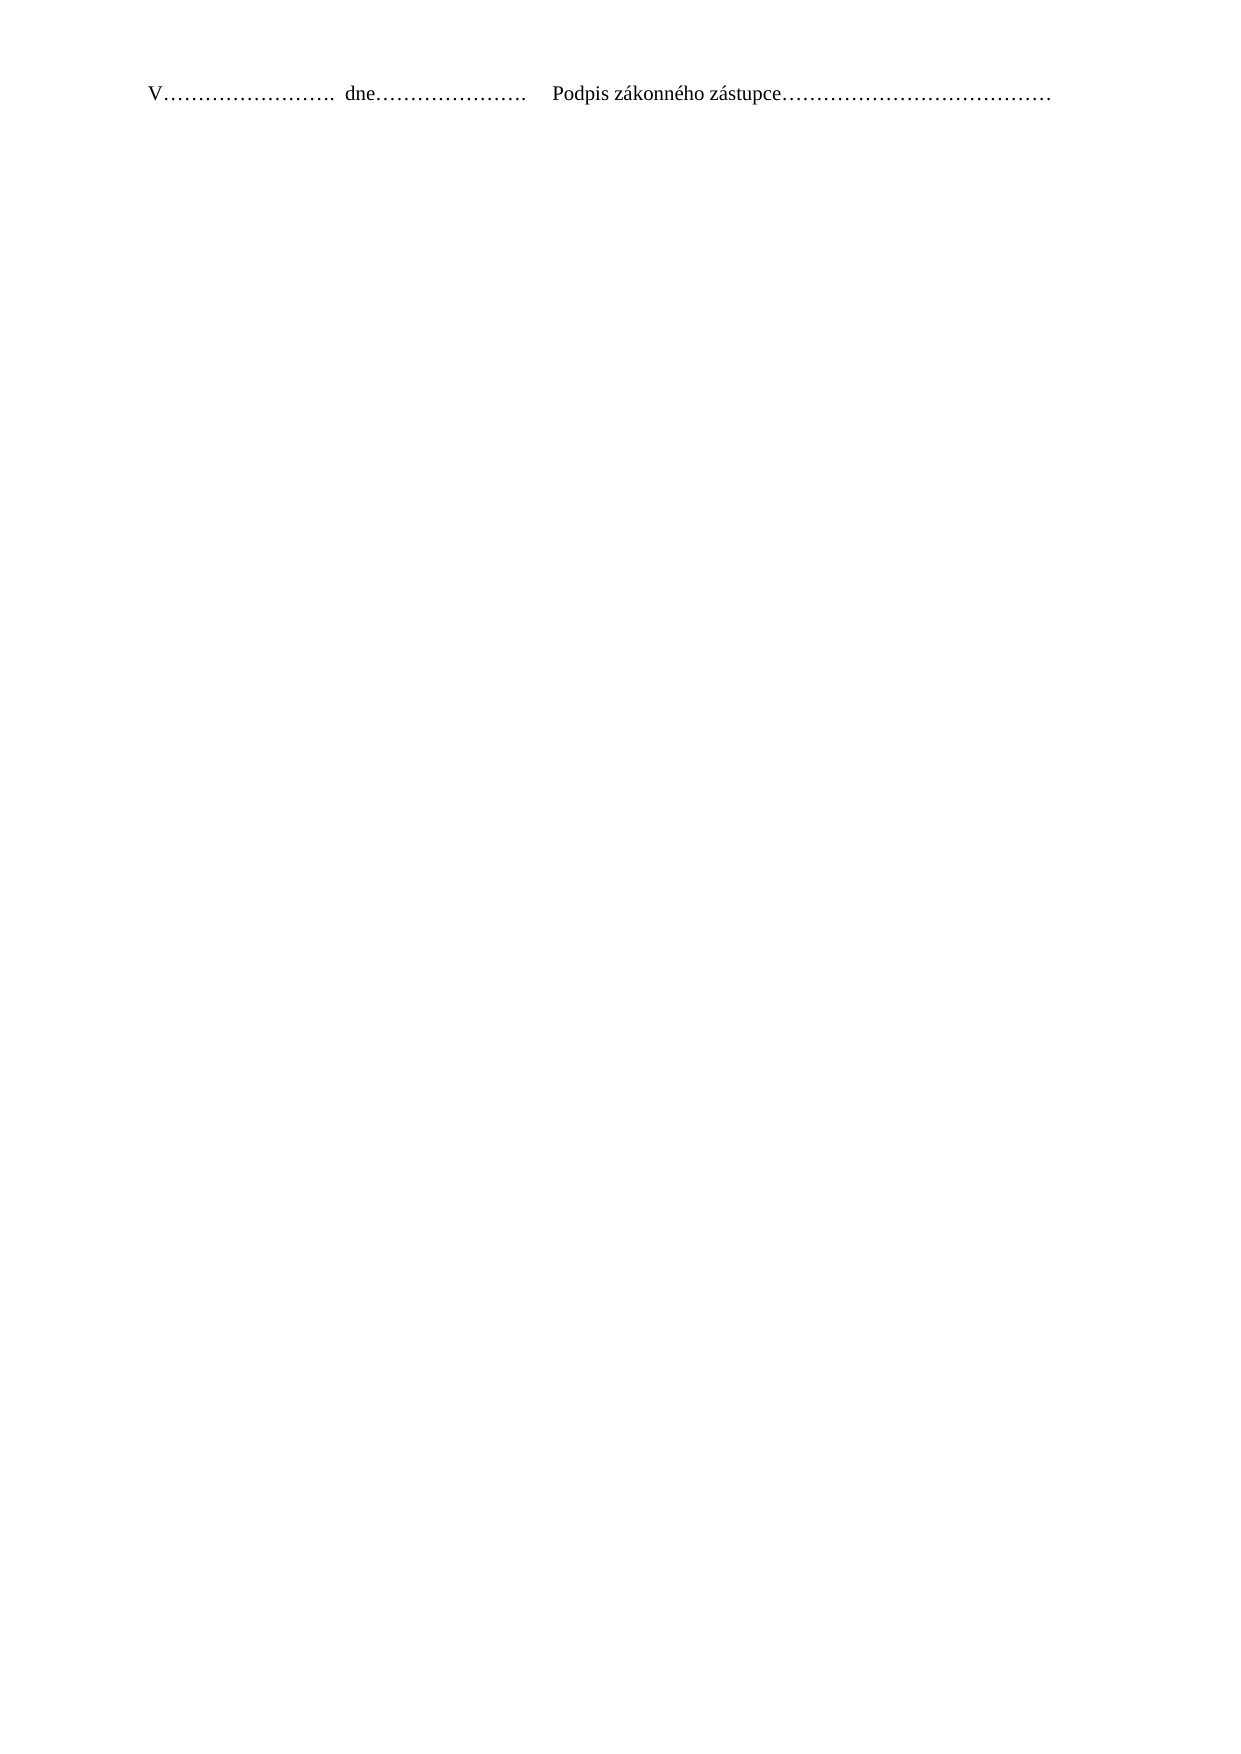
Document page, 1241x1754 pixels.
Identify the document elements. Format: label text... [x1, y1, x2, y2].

text V……………………. dne…………………. Podpis zákonného zástupce………………………………… [148, 81, 1093, 105]
